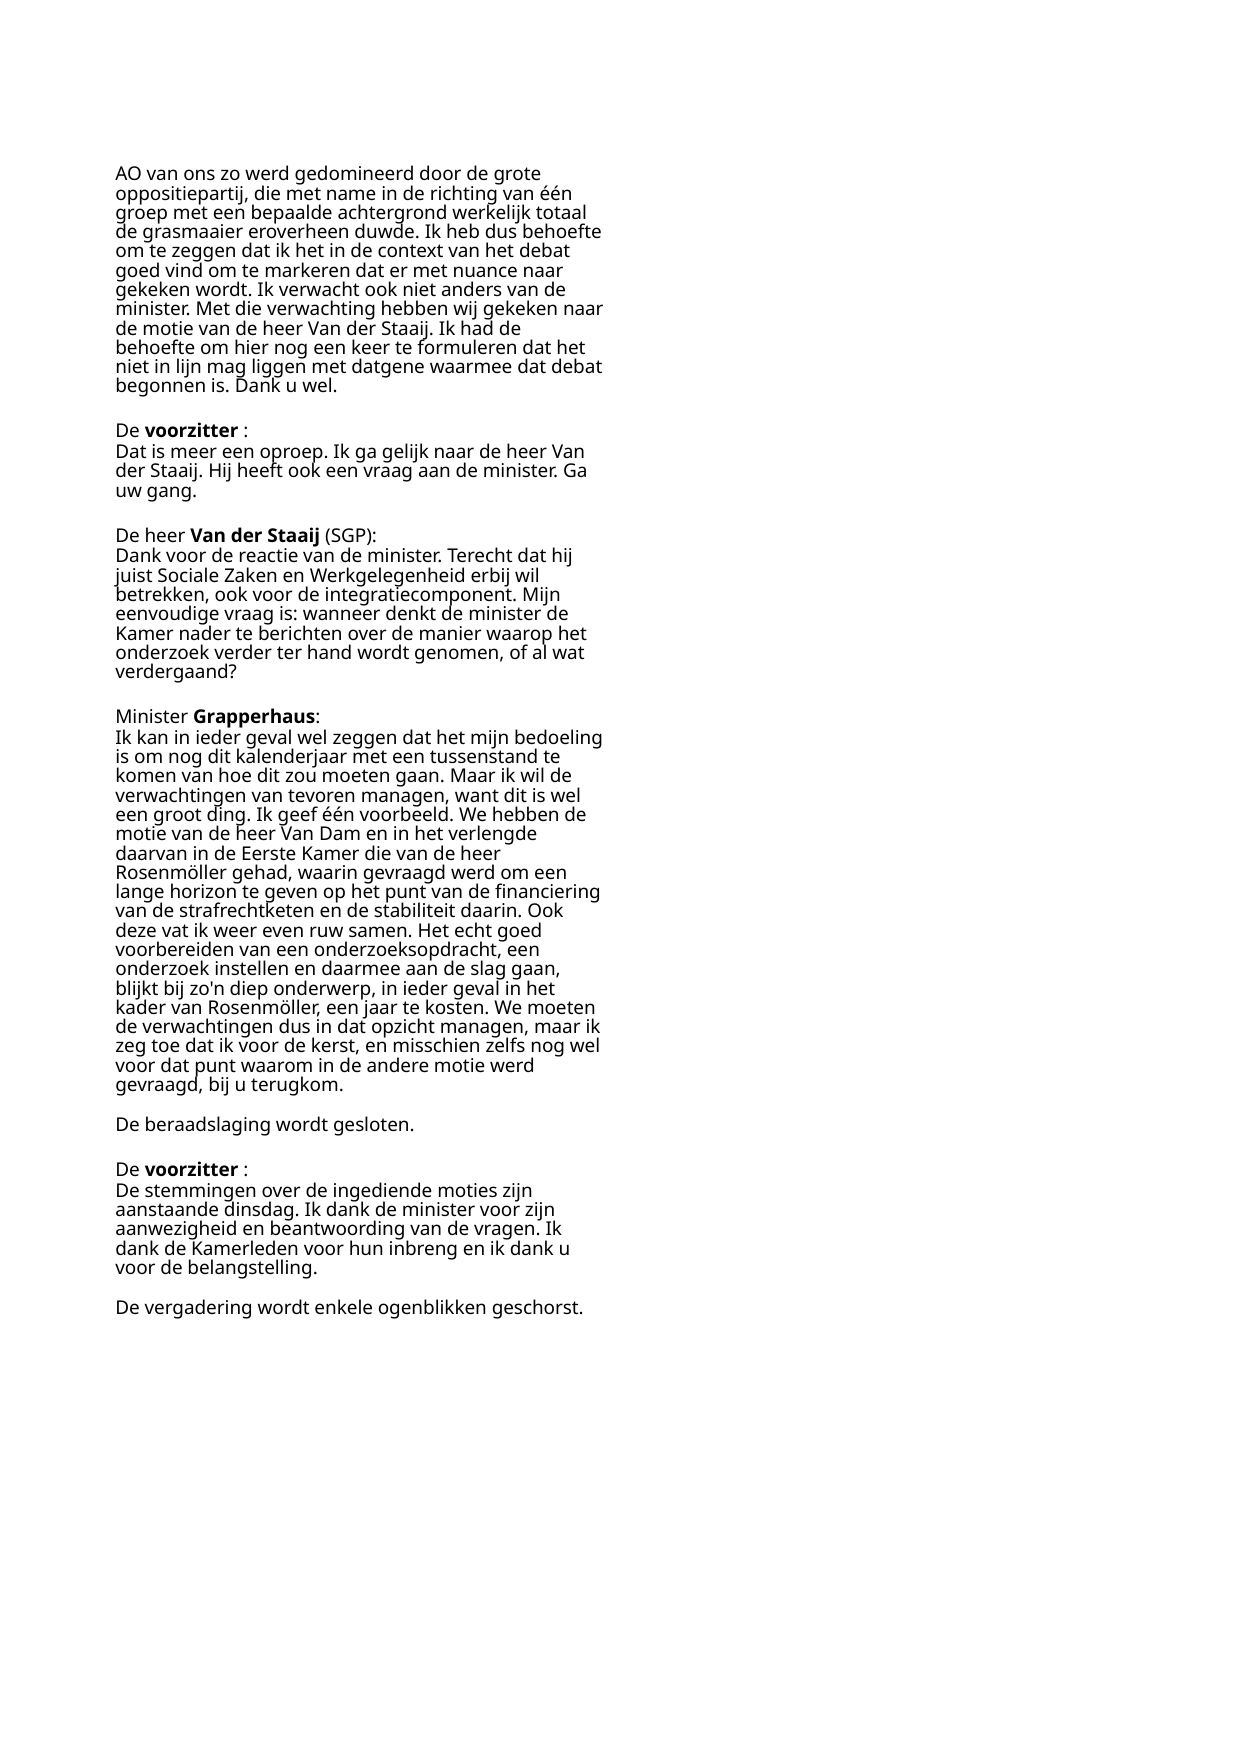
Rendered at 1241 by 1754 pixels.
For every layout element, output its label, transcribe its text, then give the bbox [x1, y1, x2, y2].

text Minister Grapperhaus: [115, 703, 605, 729]
text De voorzitter : [115, 1156, 605, 1182]
text AO van ons zo werd gedomineerd door de grote oppositiepartij, die met name in de richting van één groep met een bepaalde achtergrond werkelijk totaal de grasmaaier eroverheen duwde. Ik heb dus behoefte om te zeggen dat ik het in de context van het debat goed vind om te markeren dat er met nuance naar gekeken wordt. Ik verwacht ook niet anders van de minister. Met die verwachting hebben wij gekeken naar de motie van de heer Van der Staaij. Ik had de behoefte om hier nog een keer te formuleren dat het niet in lijn mag liggen met datgene waarmee dat debat begonnen is. Dank u wel. [115, 165, 605, 397]
text Dat is meer een oproep. Ik ga gelijk naar de heer Van der Staaij. Hij heeft ook een vraag aan de minister. Ga uw gang. [115, 443, 605, 501]
text De voorzitter : [115, 417, 605, 443]
text De vergadering wordt enkele ogenblikken geschorst. [115, 1299, 605, 1318]
text De stemmingen over de ingediende moties zijn aanstaande dinsdag. Ik dank de minister voor zijn aanwezigheid en beantwoording van de vragen. Ik dank de Kamerleden voor hun inbreng en ik dank u voor de belangstelling. [115, 1182, 605, 1278]
text Dank voor de reactie van de minister. Terecht dat hij juist Sociale Zaken en Werkgelegenheid erbij wil betrekken, ook voor de integratiecomponent. Mijn eenvoudige vraag is: wanneer denkt de minister de Kamer nader te berichten over de manier waarop het onderzoek verder ter hand wordt genomen, of al wat verdergaand? [115, 547, 605, 682]
text Ik kan in ieder geval wel zeggen dat het mijn bedoeling is om nog dit kalenderjaar met een tussenstand te komen van hoe dit zou moeten gaan. Maar ik wil de verwachtingen van tevoren managen, want dit is wel een groot ding. Ik geef één voorbeeld. We hebben de motie van de heer Van Dam en in het verlengde daarvan in de Eerste Kamer die van de heer Rosenmöller gehad, waarin gevraagd werd om een lange horizon te geven op het punt van de financiering van de strafrechtketen en de stabiliteit daarin. Ook deze vat ik weer even ruw samen. Het echt goed voorbereiden van een onderzoeksopdracht, een onderzoek instellen en daarmee aan de slag gaan, blijkt bij zo'n diep onderwerp, in ieder geval in het kader van Rosenmöller, een jaar te kosten. We moeten de verwachtingen dus in dat opzicht managen, maar ik zeg toe dat ik voor de kerst, en misschien zelfs nog wel voor dat punt waarom in de andere motie werd gevraagd, bij u terugkom. [115, 729, 605, 1095]
text De beraadslaging wordt gesloten. [115, 1116, 605, 1135]
text De heer Van der Staaij (SGP): [115, 522, 605, 547]
